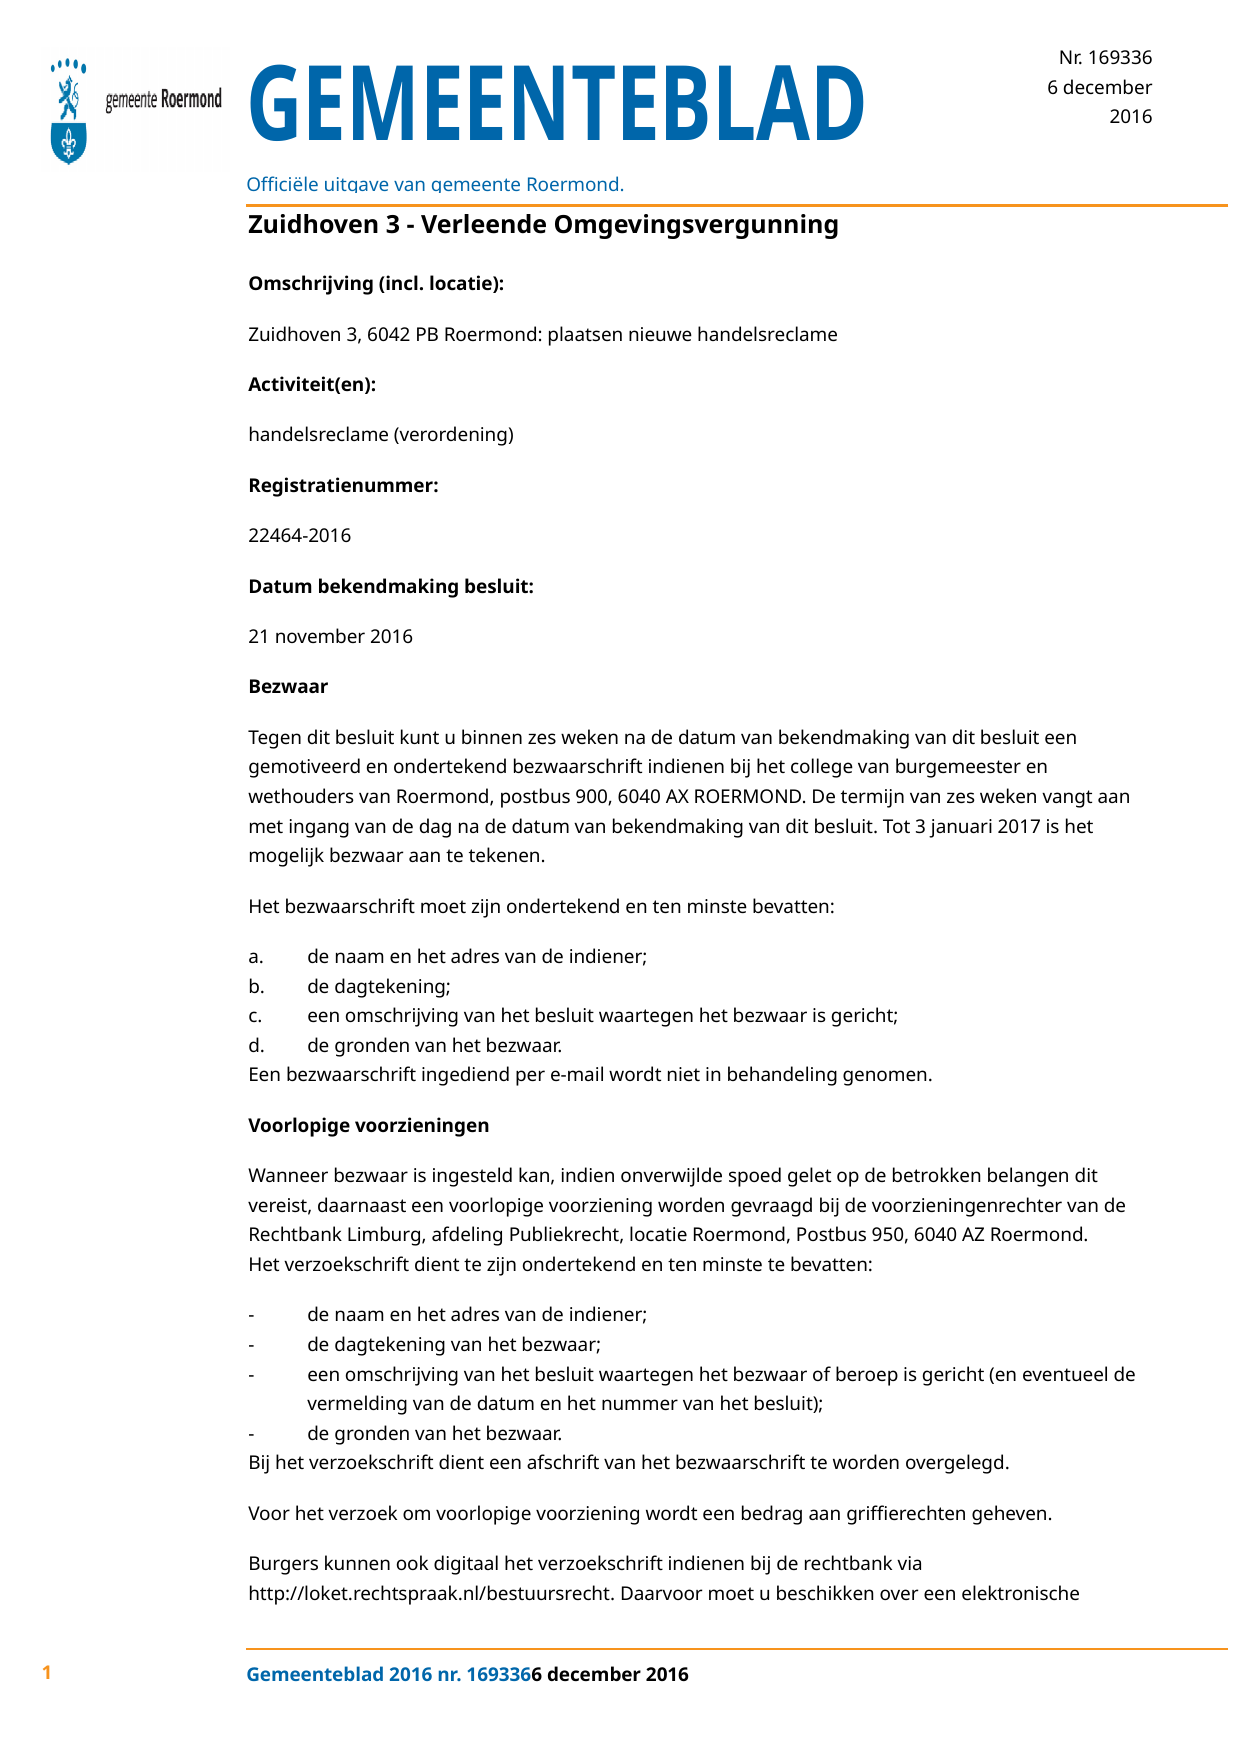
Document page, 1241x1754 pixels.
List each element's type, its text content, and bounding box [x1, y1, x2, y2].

text Burgers kunnen ook digitaal het verzoekschrift indienen bij de rechtbank via http://loket.rechtspraak.nl/bestuursrecht. Daarvoor moet u beschikken over een elektronische [248, 1550, 1152, 1606]
list de dagtekening van het bezwaar; [248, 1331, 1152, 1357]
text Zuidhoven 3 - Verleende Omgevingsvergunning [248, 207, 1152, 241]
text 22464-2016 [248, 522, 1152, 548]
text Datum bekendmaking besluit: [248, 573, 1152, 598]
text Activiteit(en): [248, 371, 1152, 397]
text 21 november 2016 [248, 623, 1152, 649]
text Het bezwaarschrift moet zijn ondertekend en ten minste bevatten: [248, 893, 1152, 918]
text handelsreclame (verordening) [248, 422, 1152, 447]
list de gronden van het bezwaar. [248, 1420, 1152, 1446]
picture [41, 47, 231, 172]
text Voor het verzoek om voorlopige voorziening wordt een bedrag aan griffierechten geheven. [248, 1500, 1152, 1526]
text Tegen dit besluit kunt u binnen zes weken na de datum van bekendmaking van dit besluit een gemotiveerd en ondertekend bezwaarschrift indienen bij het college van burgemeester en wethouders van Roermond, postbus 900, 6040 AX ROERMOND. De termijn van zes weken vangt aan met ingang van de dag na de datum van bekendmaking van dit besluit. Tot 3 januari 2017 is het mogelijk bezwaar aan te tekenen. [248, 724, 1152, 868]
text Registratienummer: [248, 472, 1152, 498]
text Voorlopige voorzieningen [248, 1112, 1152, 1138]
text Bezwaar [248, 674, 1152, 699]
list de dagtekening; [248, 973, 1152, 998]
list een omschrijving van het besluit waartegen het bezwaar of beroep is gericht (en eventueel de vermelding van de datum en het nummer van het besluit); [248, 1361, 1152, 1416]
text Zuidhoven 3, 6042 PB Roermond: plaatsen nieuwe handelsreclame [248, 321, 1152, 346]
text Omschrijving (incl. locatie): [248, 270, 1152, 296]
text Wanneer bezwaar is ingesteld kan, indien onverwijlde spoed gelet op de betrokken belangen dit vereist, daarnaast een voorlopige voorziening worden gevraagd bij de voorzieningenrechter van de Rechtbank Limburg, afdeling Publiekrecht, locatie Roermond, Postbus 950, 6040 AZ Roermond. Het verzoekschrift dient te zijn ondertekend en ten minste te bevatten: [248, 1162, 1152, 1277]
list de naam en het adres van de indiener; [248, 1302, 1152, 1327]
list een omschrijving van het besluit waartegen het bezwaar is gericht; [248, 1002, 1152, 1028]
text Een bezwaarschrift ingediend per e-mail wordt niet in behandeling genomen. [248, 1062, 1152, 1087]
list de naam en het adres van de indiener; [248, 943, 1152, 969]
text Bij het verzoekschrift dient een afschrift van het bezwaarschrift te worden overgelegd. [248, 1449, 1152, 1475]
list de gronden van het bezwaar. [248, 1032, 1152, 1058]
